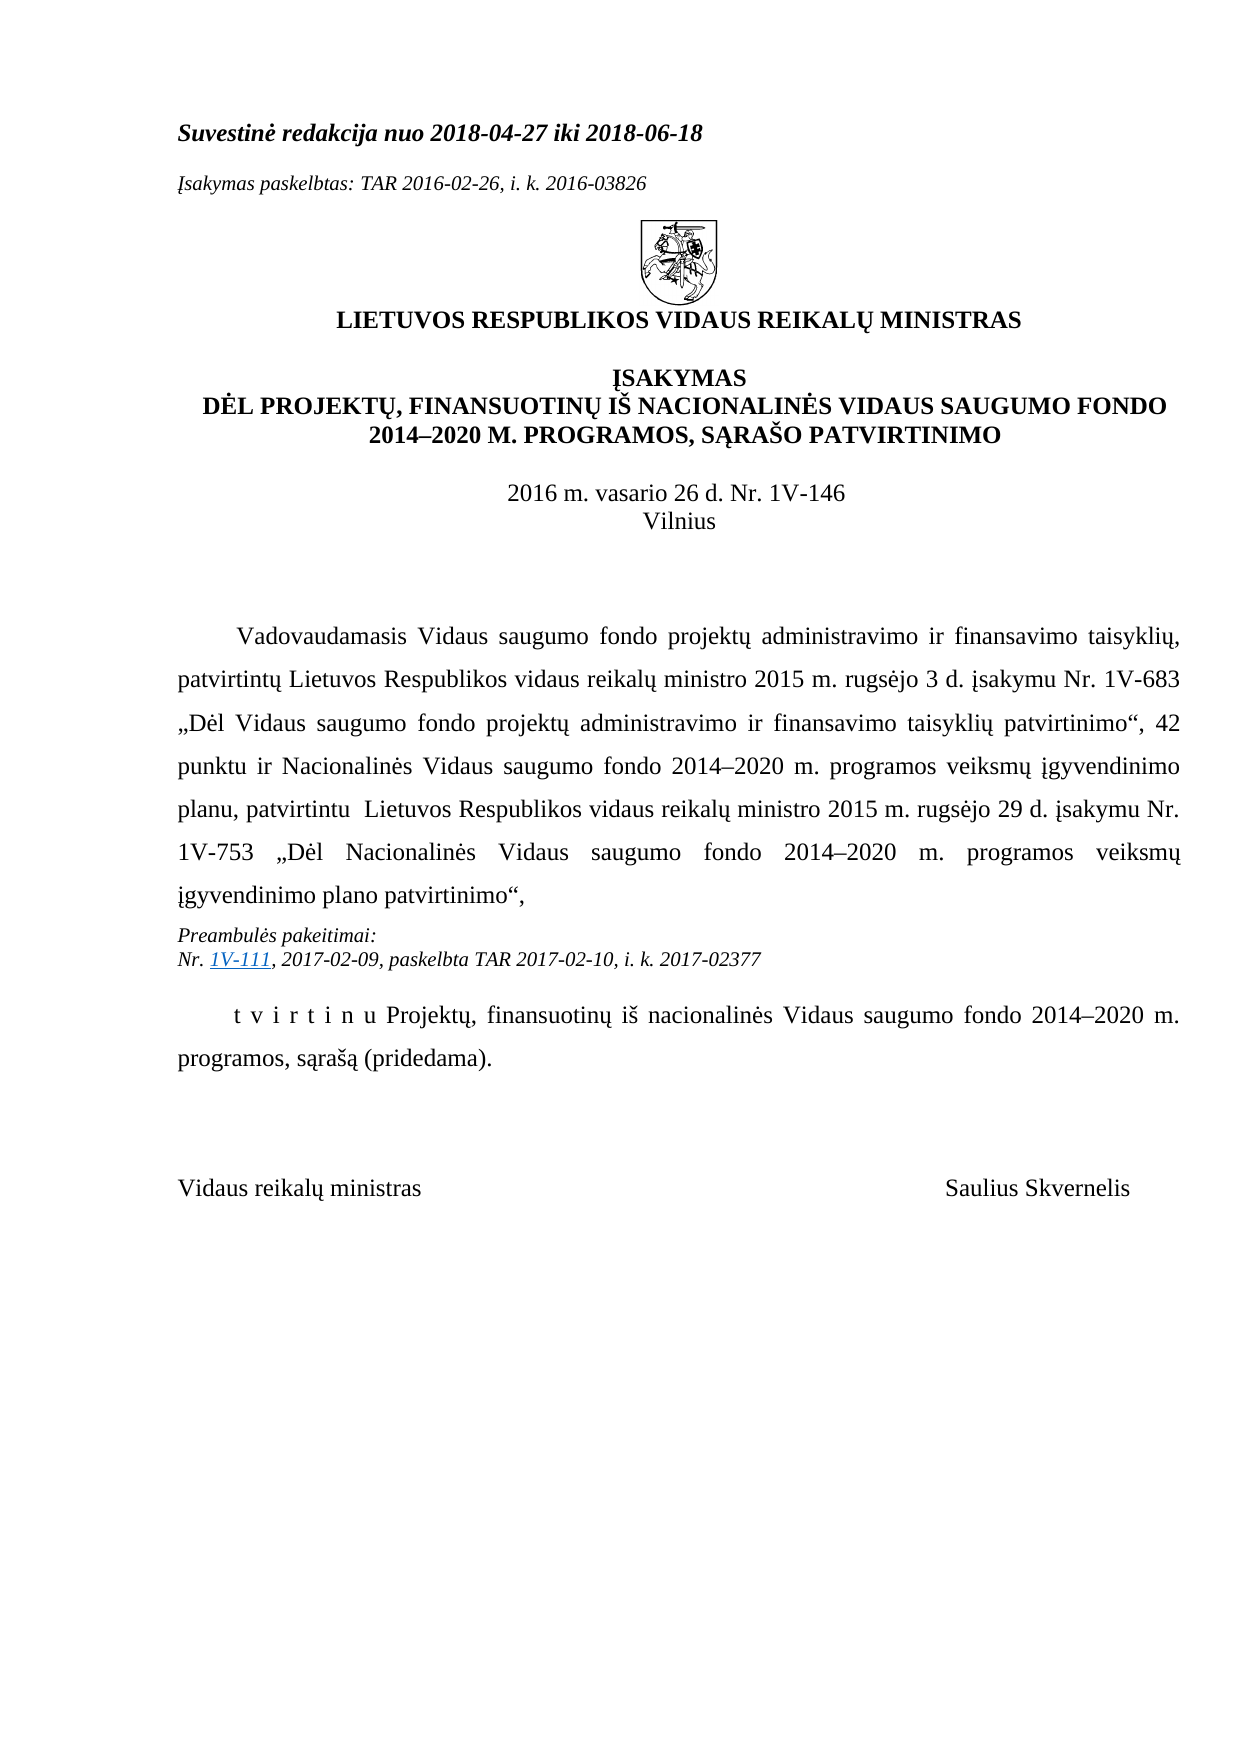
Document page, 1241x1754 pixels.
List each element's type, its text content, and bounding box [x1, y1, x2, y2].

text DĖL PROJEKTŲ, FINANSUOTINŲ IŠ NACIONALINĖS VIDAUS SAUGUMO FONDO 2014–2020 M. PROGRAMOS, sąrašo patvirtinimo [189, 391, 1181, 449]
text Įsakymas paskelbtas: TAR 2016-02-26, i. k. 2016-03826 [177, 171, 1181, 195]
text 2016 m. vasario 26 d. Nr. 1V-146 [177, 478, 1181, 506]
text Nr. 1V-111, 2017-02-09, paskelbta TAR 2017-02-10, i. k. 2017-02377 [177, 947, 1181, 971]
text Vadovaudamasis Vidaus saugumo fondo projektų administravimo ir finansavimo taisyklių, patvirtintų Lietuvos Respublikos vidaus reikalų ministro 2015 m. rugsėjo 3 d. įsakymu Nr. 1V-683 „Dėl Vidaus saugumo fondo projektų administravimo ir finansavimo taisyklių patvirtinimo“, 42 punktu ir Nacionalinės Vidaus saugumo fondo 2014–2020 m. programos veiksmų įgyvendinimo planu, patvirtintu Lietuvos Respublikos vidaus reikalų ministro 2015 m. rugsėjo 29 d. įsakymu Nr. 1V-753 „Dėl Nacionalinės Vidaus saugumo fondo 2014–2020 m. programos veiksmų įgyvendinimo plano patvirtinimo“, [177, 621, 1181, 909]
text ĮSAKYMAS [177, 363, 1181, 391]
text Vidaus reikalų ministras Saulius Skvernelis [177, 1173, 1181, 1201]
text Preambulės pakeitimai: [177, 923, 1181, 947]
text Suvestinė redakcija nuo 2018-04-27 iki 2018-06-18 [177, 118, 1181, 147]
text Vilnius [177, 506, 1181, 535]
text t v i r t i n u Projektų, finansuotinų iš nacionalinės Vidaus saugumo fondo 2014–2020 m. programos, sąrašą (pridedama). [177, 1000, 1181, 1072]
text LIETUVOS RESPUBLIKOS VIDAUS REIKALŲ MINISTRAS [177, 305, 1181, 334]
